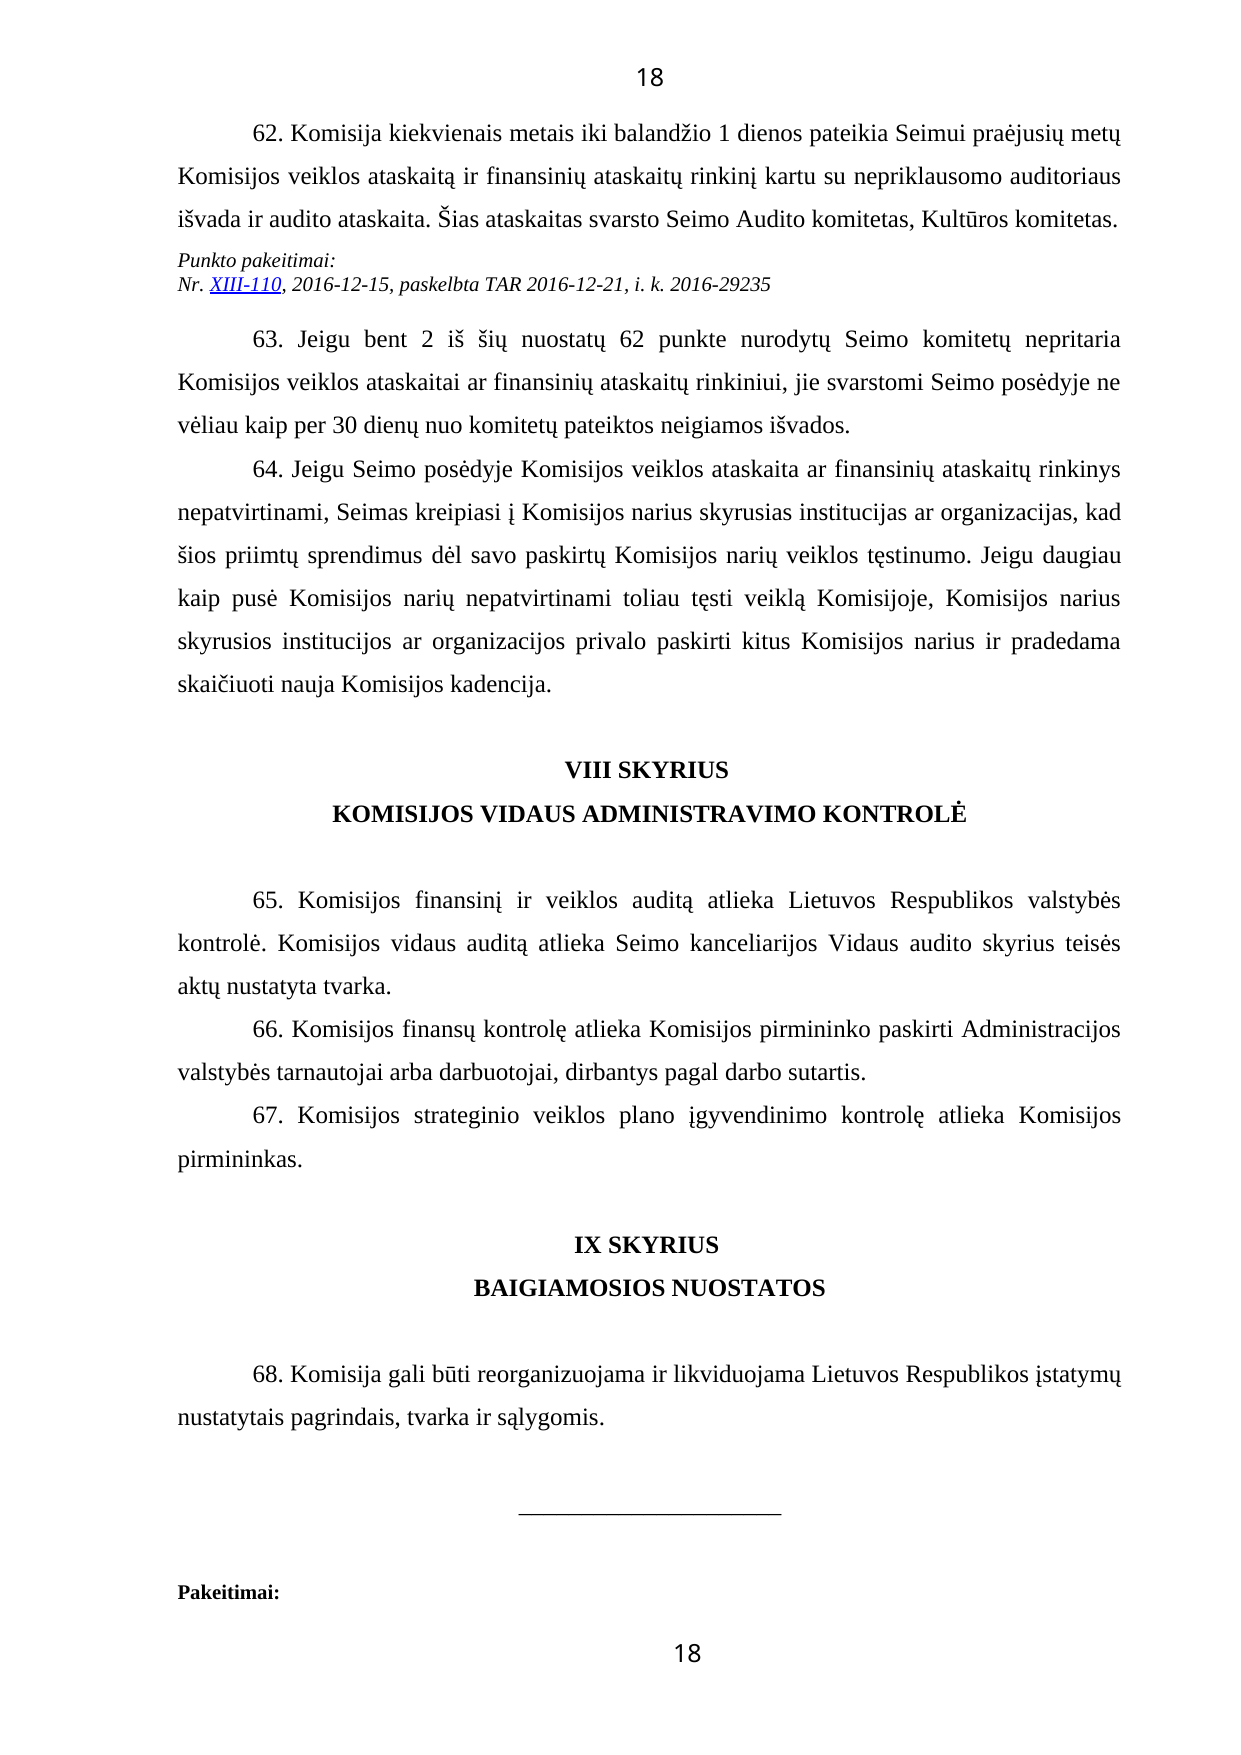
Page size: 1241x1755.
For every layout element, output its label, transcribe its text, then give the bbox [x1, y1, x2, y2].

text BAIGIAMOSIOS NUOSTATOS [177, 1273, 1122, 1302]
text Punkto pakeitimai: [177, 247, 1122, 272]
text 65. Komisijos finansinį ir veiklos auditą atlieka Lietuvos Respublikos valstybės kontrolė. Komisijos vidaus auditą atlieka Seimo kanceliarijos Vidaus audito skyrius teisės aktų nustatyta tvarka. [177, 885, 1122, 1000]
text 62. Komisija kiekvienais metais iki balandžio 1 dienos pateikia Seimui praėjusių metų Komisijos veiklos ataskaitą ir finansinių ataskaitų rinkinį kartu su nepriklausomo auditoriaus išvada ir audito ataskaita. Šias ataskaitas svarsto Seimo Audito komitetas, Kultūros komitetas. [177, 118, 1122, 233]
text Pakeitimai: [177, 1580, 1122, 1604]
text 67. Komisijos strateginio veiklos plano įgyvendinimo kontrolę atlieka Komisijos pirmininkas. [177, 1101, 1122, 1172]
text _____________________ [177, 1489, 1122, 1517]
text Nr. XIII-110, 2016-12-15, paskelbta TAR 2016-12-21, i. k. 2016-29235 [177, 272, 1122, 296]
text 68. Komisija gali būti reorganizuojama ir likviduojama Lietuvos Respublikos įstatymų nustatytais pagrindais, tvarka ir sąlygomis. [177, 1359, 1122, 1431]
text VIII SKYRIUS [177, 756, 1122, 784]
text KOMISIJOS VIDAUS ADMINISTRAVIMO KONTROLĖ [177, 799, 1122, 827]
text 64. Jeigu Seimo posėdyje Komisijos veiklos ataskaita ar finansinių ataskaitų rinkinys nepatvirtinami, Seimas kreipiasi į Komisijos narius skyrusias institucijas ar organizacijas, kad šios priimtų sprendimus dėl savo paskirtų Komisijos narių veiklos tęstinumo. Jeigu daugiau kaip pusė Komisijos narių nepatvirtinami toliau tęsti veiklą Komisijoje, Komisijos narius skyrusios institucijos ar organizacijos privalo paskirti kitus Komisijos narius ir pradedama skaičiuoti nauja Komisijos kadencija. [177, 454, 1122, 698]
text IX SKYRIUS [177, 1230, 1122, 1259]
text 63. Jeigu bent 2 iš šių nuostatų 62 punkte nurodytų Seimo komitetų nepritaria Komisijos veiklos ataskaitai ar finansinių ataskaitų rinkiniui, jie svarstomi Seimo posėdyje ne vėliau kaip per 30 dienų nuo komitetų pateiktos neigiamos išvados. [177, 324, 1122, 439]
text 66. Komisijos finansų kontrolę atlieka Komisijos pirmininko paskirti Administracijos valstybės tarnautojai arba darbuotojai, dirbantys pagal darbo sutartis. [177, 1014, 1122, 1086]
